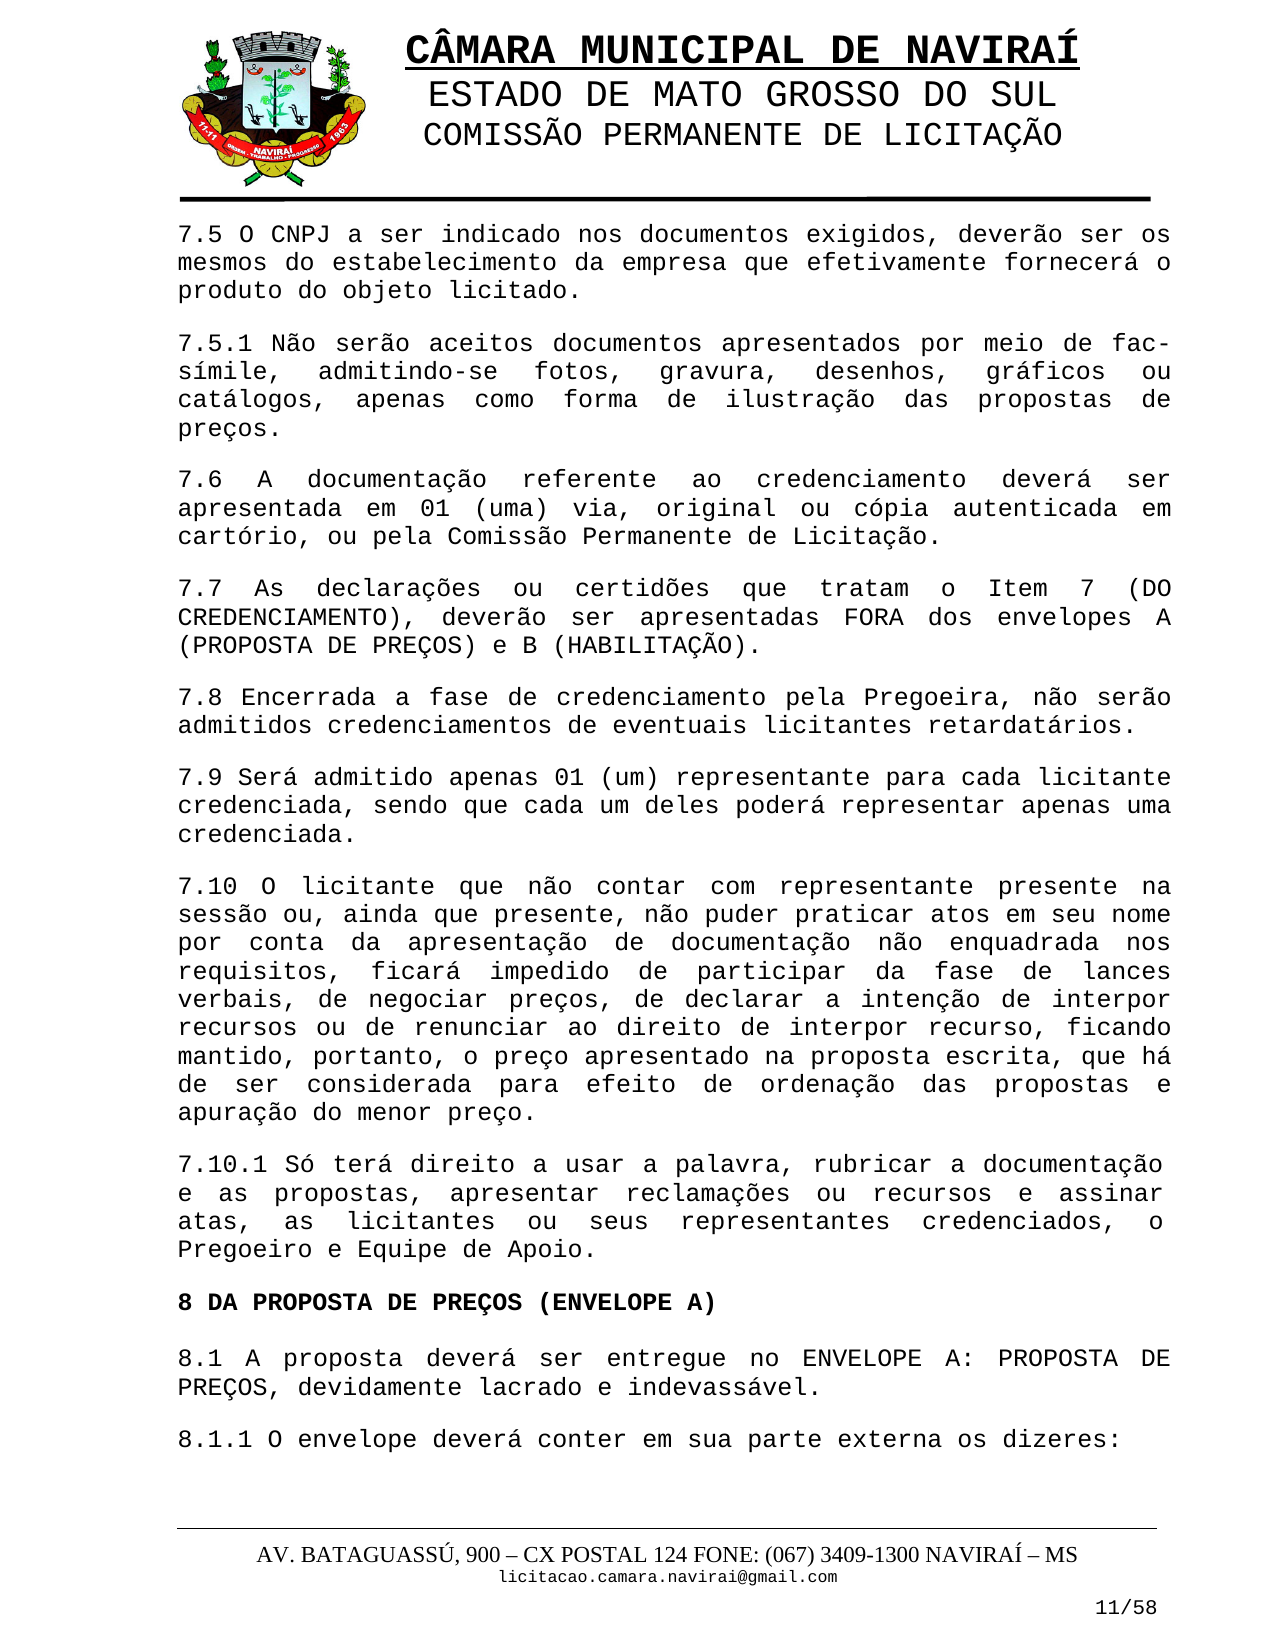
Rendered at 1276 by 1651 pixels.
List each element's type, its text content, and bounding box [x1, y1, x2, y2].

text 7.10 O licitante que não contar com representante presente na sessão ou, ainda que presente, não puder praticar atos em seu nome por conta da apresentação de documentação não enquadrada nos requisitos, ficará impedido de participar da fase de lances verbais, de negociar preços, de declarar a intenção de interpor recursos ou de renunciar ao direito de interpor recurso, ficando mantido, portanto, o preço apresentado na proposta escrita, que há de ser considerada para efeito de ordenação das propostas e apuração do menor preço. [177, 873, 1172, 1128]
text 8 DA PROPOSTA DE PREÇOS (ENVELOPE A) [177, 1289, 1172, 1318]
text 8.1 A proposta deverá ser entregue no ENVELOPE A: PROPOSTA DE PREÇOS, devidamente lacrado e indevassável. [177, 1346, 1172, 1403]
text 7.5 O CNPJ a ser indicado nos documentos exigidos, deverão ser os mesmos do estabelecimento da empresa que efetivamente fornecerá o produto do objeto licitado. [177, 221, 1172, 306]
text 7.5.1 Não serão aceitos documentos apresentados por meio de fac-símile, admitindo-se fotos, gravura, desenhos, gráficos ou catálogos, apenas como forma de ilustração das propostas de preços. [177, 330, 1172, 443]
text 7.8 Encerrada a fase de credenciamento pela Pregoeira, não serão admitidos credenciamentos de eventuais licitantes retardatários. [177, 684, 1172, 741]
text 7.9 Será admitido apenas 01 (um) representante para cada licitante credenciada, sendo que cada um deles poderá representar apenas uma credenciada. [177, 765, 1172, 850]
text 8.1.1 O envelope deverá conter em sua parte externa os dizeres: [177, 1426, 1172, 1455]
text 7.7 As declarações ou certidões que tratam o Item 7 (DO CREDENCIAMENTO), deverão ser apresentadas FORA dos envelopes A (PROPOSTA DE PREÇOS) e B (HABILITAÇÃO). [177, 576, 1172, 661]
list 7.10.1 Só terá direito a usar a palavra, rubricar a documentação e as propostas, apresentar reclamações ou recursos e assinar atas, as licitantes ou seus representantes credenciados, o Pregoeiro e Equipe de Apoio. [177, 1152, 1164, 1265]
text 7.6 A documentação referente ao credenciamento deverá ser apresentada em 01 (uma) via, original ou cópia autenticada em cartório, ou pela Comissão Permanente de Licitação. [177, 467, 1172, 552]
